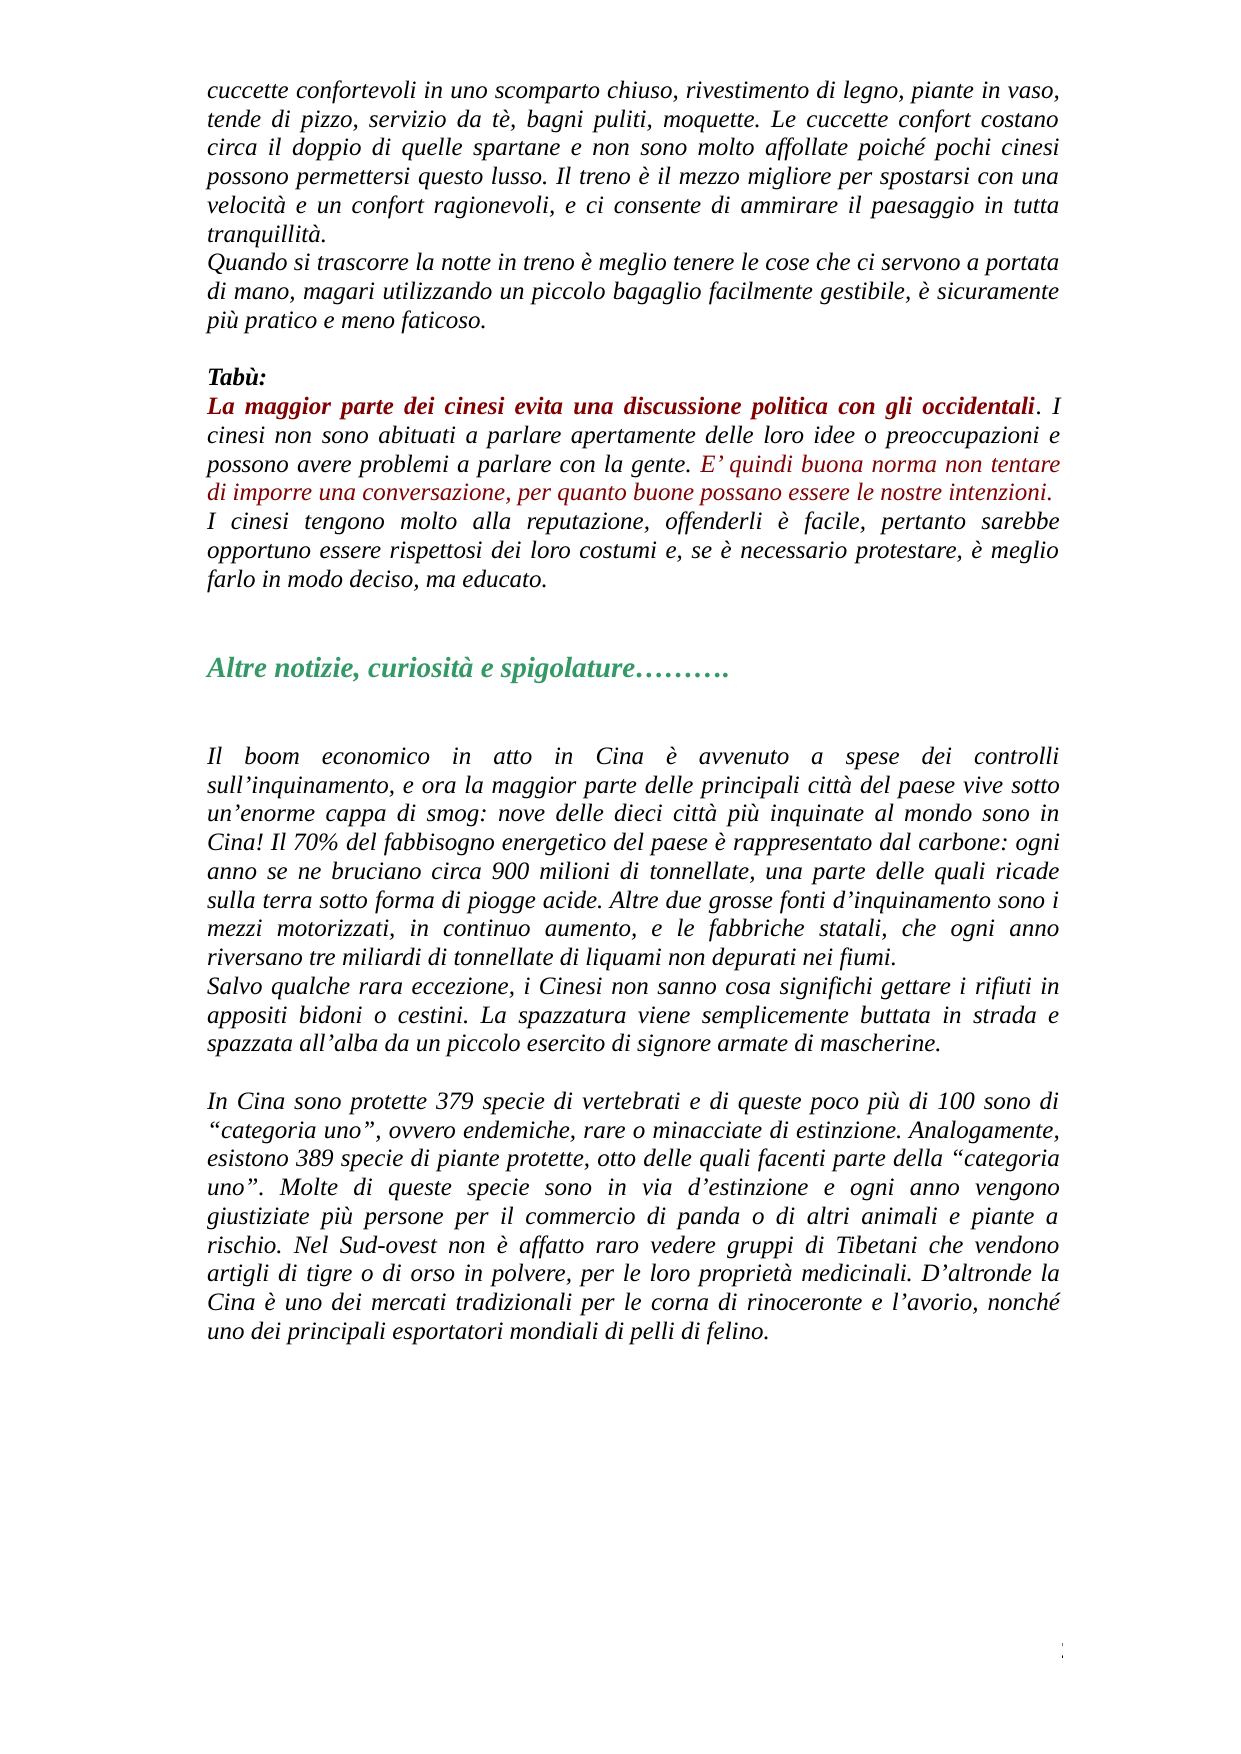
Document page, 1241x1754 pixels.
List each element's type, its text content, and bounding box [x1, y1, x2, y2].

text I cinesi tengono molto alla reputazione, offenderli è facile, pertanto sarebbe opportuno essere rispettosi dei loro costumi e, se è necessario protestare, è meglio farlo in modo deciso, ma educato. [207, 506, 1063, 592]
text Salvo qualche rara eccezione, i Cinesi non sanno cosa significhi gettare i rifiuti in appositi bidoni o cestini. La spazzatura viene semplicemente buttata in strada e spazzata all’alba da un piccolo esercito di signore armate di mascherine. [207, 971, 1063, 1057]
text In Cina sono protette 379 specie di vertebrati e di queste poco più di 100 sono di “categoria uno”, ovvero endemiche, rare o minacciate di estinzione. Analogamente, esistono 389 specie di piante protette, otto delle quali facenti parte della “categoria uno”. Molte di queste specie sono in via d’estinzione e ogni anno vengono giustiziate più persone per il commercio di panda o di altri animali e piante a rischio. Nel Sud-ovest non è affatto raro vedere gruppi di Tibetani che vendono artigli di tigre o di orso in polvere, per le loro proprietà medicinali. D’altronde la Cina è uno dei mercati tradizionali per le corna di rinoceronte e l’avorio, nonché uno dei principali esportatori mondiali di pelli di felino. [207, 1086, 1063, 1345]
text Tabù: [207, 362, 1063, 391]
text Quando si trascorre la notte in treno è meglio tenere le cose che ci servono a portata di mano, magari utilizzando un piccolo bagaglio facilmente gestibile, è sicuramente più pratico e meno faticoso. [207, 247, 1063, 334]
text Altre notizie, curiosità e spigolature………. [207, 650, 1063, 683]
text cuccette confortevoli in uno scomparto chiuso, rivestimento di legno, piante in vaso, tende di pizzo, servizio da tè, bagni puliti, moquette. Le cuccette confort costano circa il doppio di quelle spartane e non sono molto affollate poiché pochi cinesi possono permettersi questo lusso. Il treno è il mezzo migliore per spostarsi con una velocità e un confort ragionevoli, e ci consente di ammirare il paesaggio in tutta tranquillità. [207, 75, 1063, 247]
text Il boom economico in atto in Cina è avvenuto a spese dei controlli sull’inquinamento, e ora la maggior parte delle principali città del paese vive sotto un’enorme cappa di smog: nove delle dieci città più inquinate al mondo sono in Cina! Il 70% del fabbisogno energetico del paese è rappresentato dal carbone: ogni anno se ne bruciano circa 900 milioni di tonnellate, una parte delle quali ricade sulla terra sotto forma di piogge acide. Altre due grosse fonti d’inquinamento sono i mezzi motorizzati, in continuo aumento, e le fabbriche statali, che ogni anno riversano tre miliardi di tonnellate di liquami non depurati nei fiumi. [207, 741, 1063, 971]
text La maggior parte dei cinesi evita una discussione politica con gli occidentali. I cinesi non sono abituati a parlare apertamente delle loro idee o preoccupazioni e possono avere problemi a parlare con la gente. E’ quindi buona norma non tentare di imporre una conversazione, per quanto buone possano essere le nostre intenzioni. [207, 391, 1063, 506]
